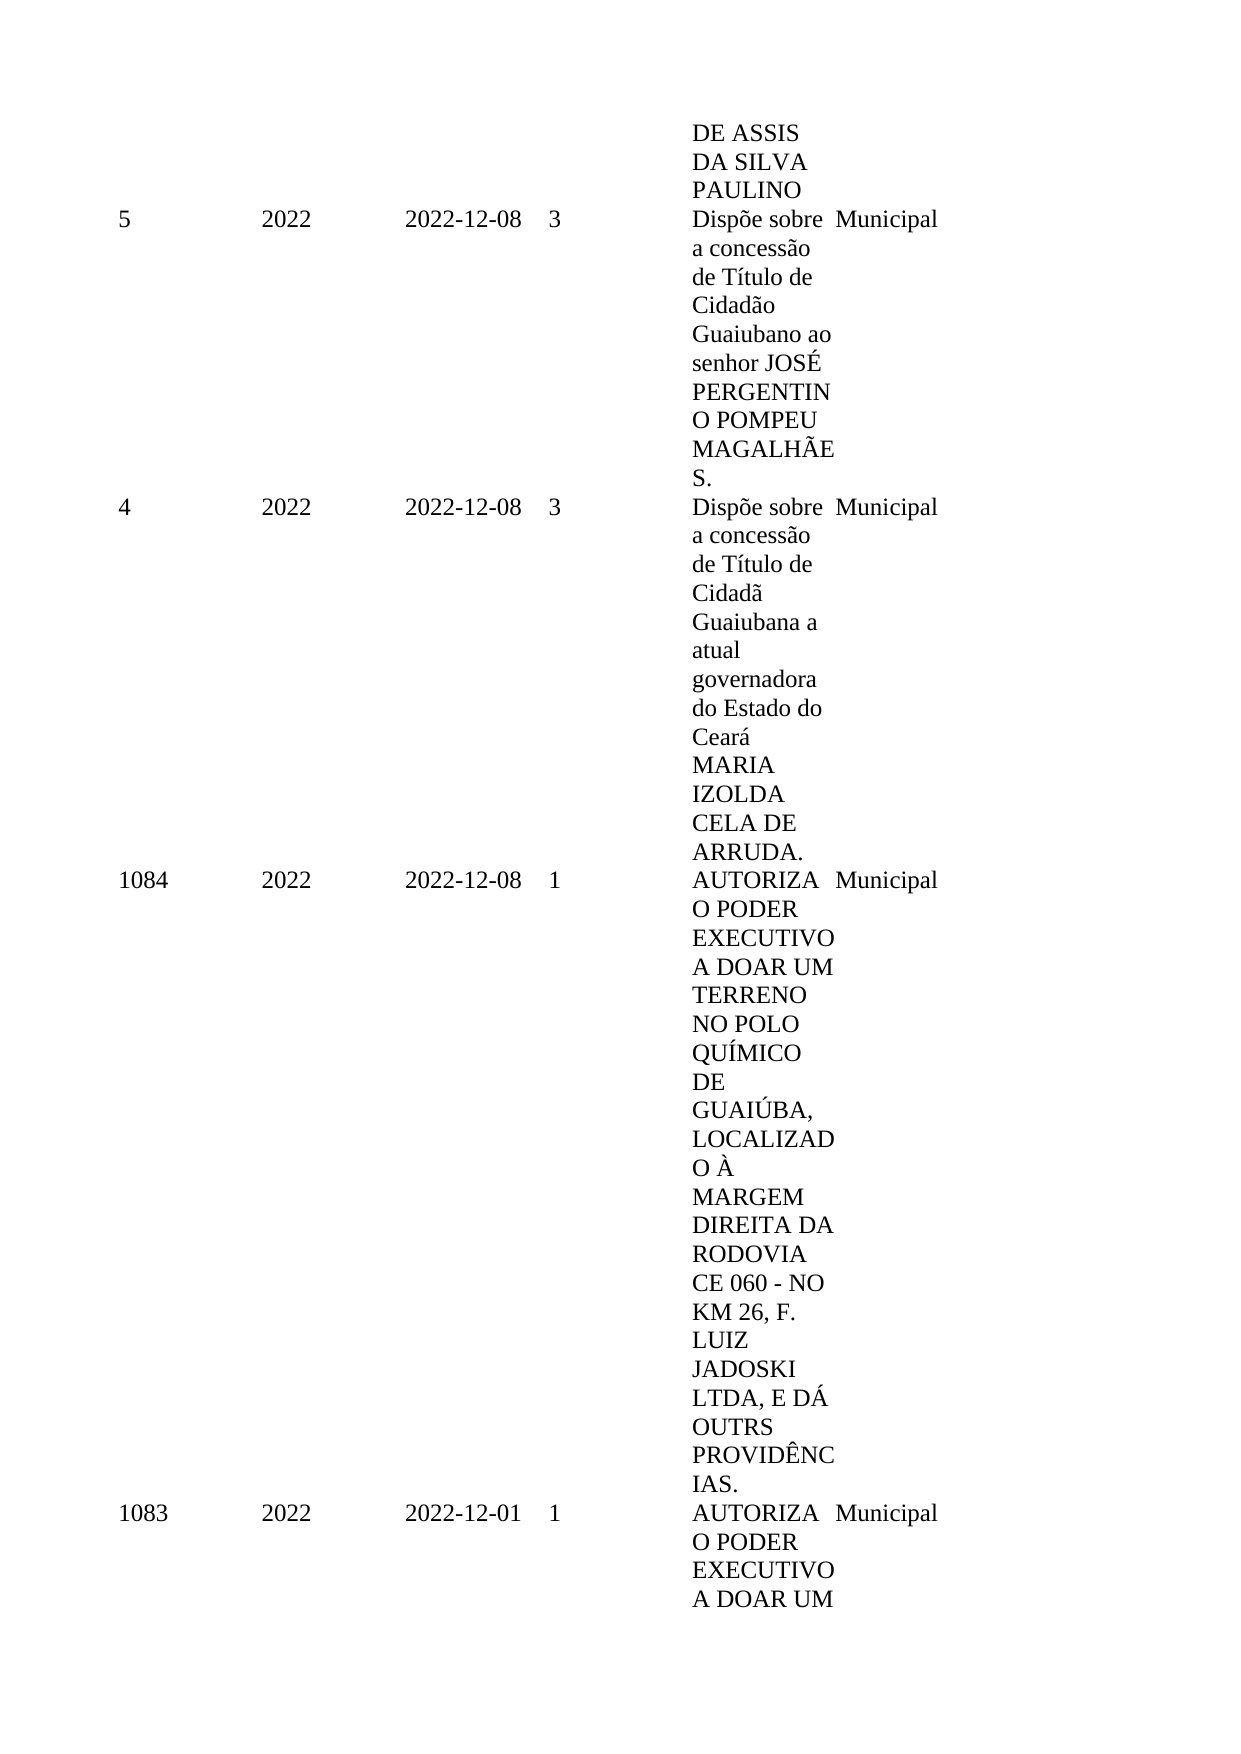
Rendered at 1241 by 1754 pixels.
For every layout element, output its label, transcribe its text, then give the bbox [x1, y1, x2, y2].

table_cell 2022-12-08 [405, 866, 548, 1498]
table_cell 4 [118, 492, 261, 866]
table_cell 2022 [261, 866, 405, 1498]
table_cell 2022 [261, 492, 405, 866]
table_cell 2022-12-08 [405, 492, 548, 866]
table_cell 5 [118, 204, 261, 492]
table_cell [261, 118, 405, 204]
table_cell 1084 [118, 866, 261, 1498]
table_cell [979, 118, 1122, 204]
table_cell [979, 492, 1122, 866]
table_cell [405, 118, 548, 204]
table_cell AUTORIZA O PODER EXECUTIVO A DOAR UM TERRENO NO POLO QUÍMICO DE GUAIÚBA, LOCALIZADO À MARGEM DIREITA DA RODOVIA CE 060 - NO KM 26, F. LUIZ JADOSKI LTDA, E DÁ OUTRS PROVIDÊNCIAS. [692, 866, 835, 1498]
table_cell Municipal [835, 1498, 979, 1613]
table_cell 2022 [261, 1498, 405, 1613]
table_cell Municipal [835, 866, 979, 1498]
table_cell [979, 866, 1122, 1498]
table_cell [548, 118, 692, 204]
table_cell 1 [548, 1498, 692, 1613]
table_cell AUTORIZA O PODER EXECUTIVO A DOAR UM [692, 1498, 835, 1613]
table_cell Municipal [835, 204, 979, 492]
table_cell [835, 118, 979, 204]
table_cell Dispõe sobre a concessão de Título de Cidadã Guaiubana a atual governadora do Estado do Ceará MARIA IZOLDA CELA DE ARRUDA. [692, 492, 835, 866]
table_cell [118, 118, 261, 204]
table_cell 2022-12-01 [405, 1498, 548, 1613]
table_cell 2022 [261, 204, 405, 492]
table_cell 1 [548, 866, 692, 1498]
table_cell DE ASSIS DA SILVA PAULINO [692, 118, 835, 204]
table_cell 1083 [118, 1498, 261, 1613]
table_cell Dispõe sobre a concessão de Título de Cidadão Guaiubano ao senhor JOSÉ PERGENTINO POMPEU MAGALHÃES. [692, 204, 835, 492]
table_cell [979, 204, 1122, 492]
table_cell 2022-12-08 [405, 204, 548, 492]
table_cell 3 [548, 204, 692, 492]
table_cell Municipal [835, 492, 979, 866]
table_cell 3 [548, 492, 692, 866]
table_cell [979, 1498, 1122, 1613]
